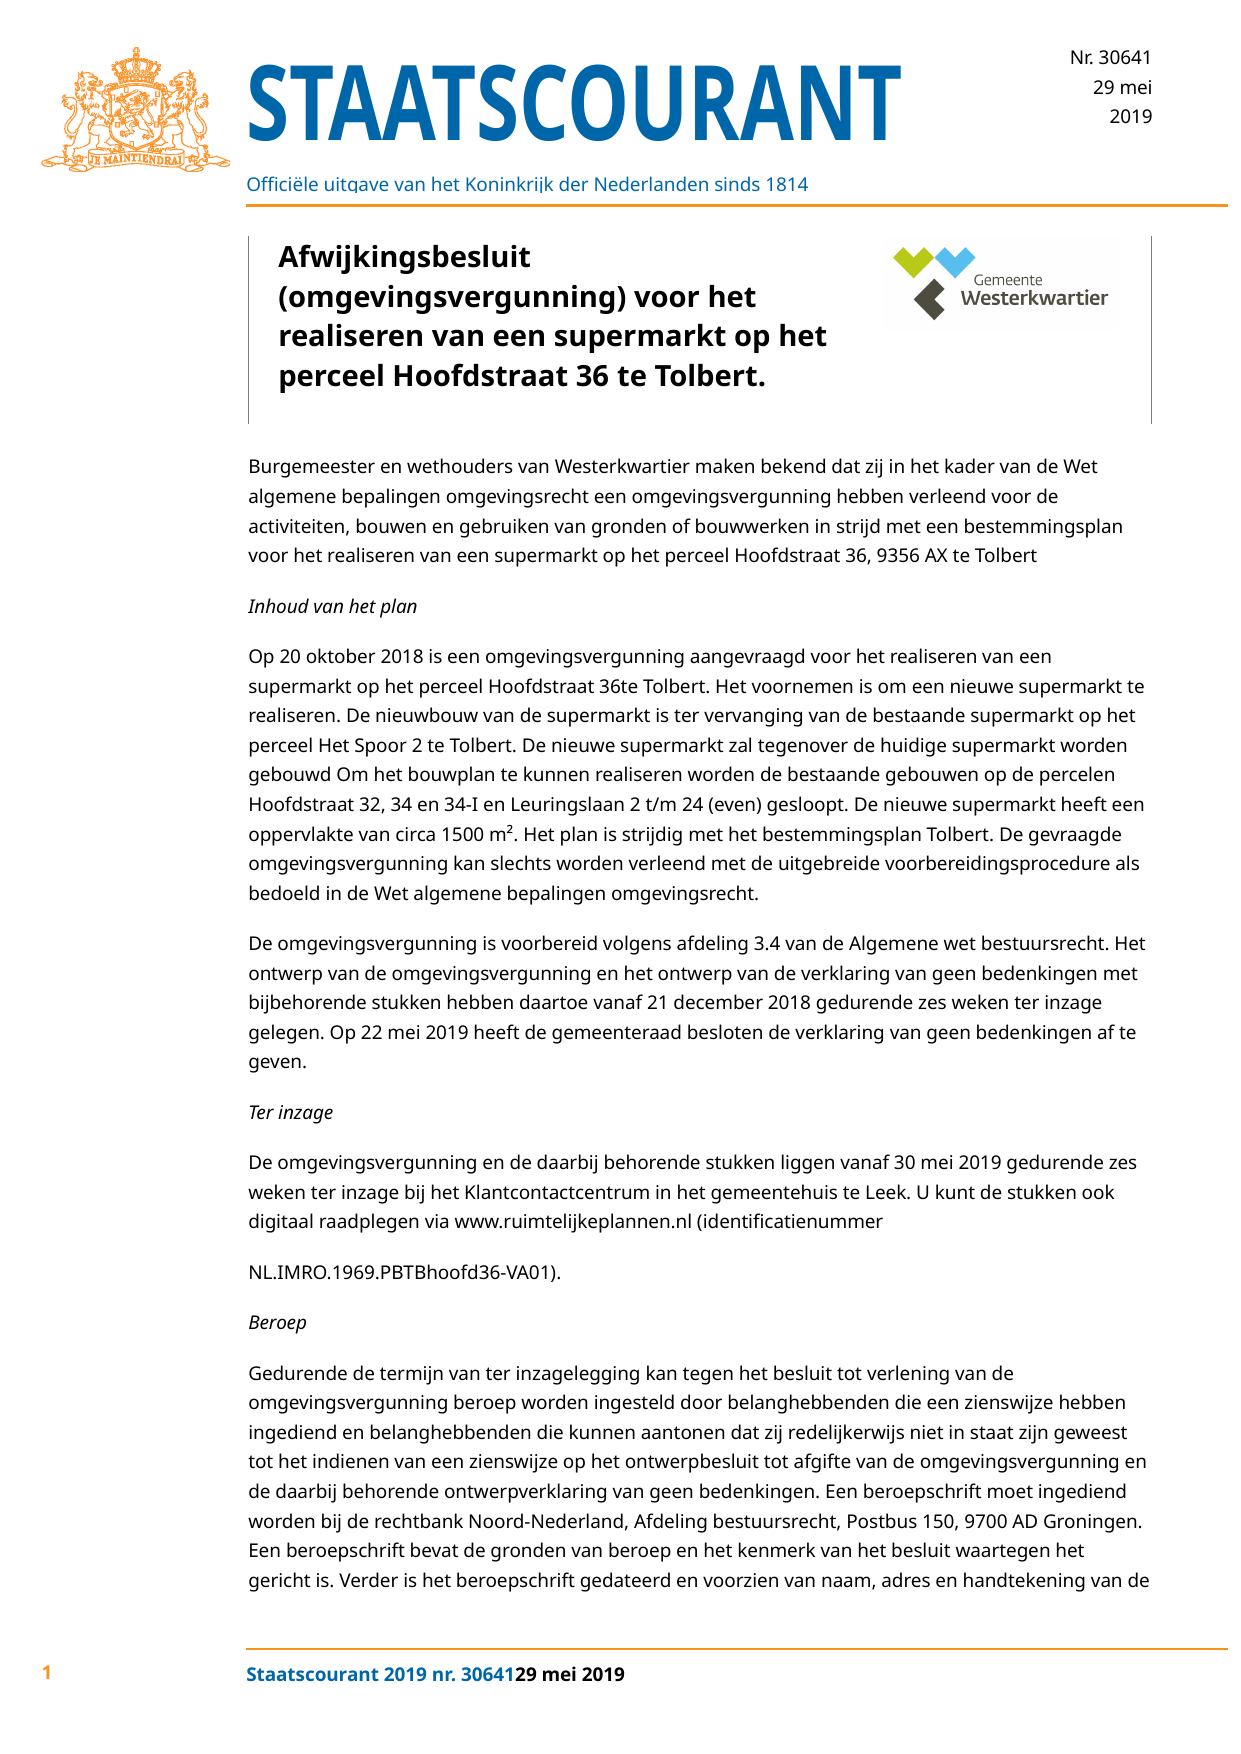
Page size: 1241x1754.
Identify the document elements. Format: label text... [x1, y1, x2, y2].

text NL.IMRO.1969.PBTBhoofd36-VA01). [248, 1259, 1152, 1285]
table_header [850, 236, 1151, 424]
table_header Afwijkingsbesluit (omgevingsvergunning) voor het realiseren van een supermarkt op het perceel Hoofdstraat 36 te Tolbert. [249, 236, 850, 424]
picture [41, 47, 231, 172]
text Beroep [248, 1309, 1152, 1335]
text Ter inzage [248, 1099, 1152, 1125]
text Inhoud van het plan [248, 593, 1152, 618]
text De omgevingsvergunning is voorbereid volgens afdeling 3.4 van de Algemene wet bestuursrecht. Het ontwerp van de omgevingsvergunning en het ontwerp van de verklaring van geen bedenkingen met bijbehorende stukken hebben daartoe vanaf 21 december 2018 gedurende zes weken ter inzage gelegen. Op 22 mei 2019 heeft de gemeenteraad besloten de verklaring van geen bedenkingen af te geven. [248, 930, 1152, 1074]
text Burgemeester en wethouders van Westerkwartier maken bekend dat zij in het kader van de Wet algemene bepalingen omgevingsrecht een omgevingsvergunning hebben verleend voor de activiteiten, bouwen en gebruiken van gronden of bouwwerken in strijd met een bestemmingsplan voor het realiseren van een supermarkt op het perceel Hoofdstraat 36, 9356 AX te Tolbert [248, 454, 1152, 568]
text De omgevingsvergunning en de daarbij behorende stukken liggen vanaf 30 mei 2019 gedurende zes weken ter inzage bij het Klantcontactcentrum in het gemeentehuis te Leek. U kunt de stukken ook digitaal raadplegen via www.ruimtelijkeplannen.nl (identificatienummer [248, 1149, 1152, 1234]
text Gedurende de termijn van ter inzagelegging kan tegen het besluit tot verlening van de omgevingsvergunning beroep worden ingesteld door belanghebbenden die een zienswijze hebben ingediend en belanghebbenden die kunnen aantonen dat zij redelijkerwijs niet in staat zijn geweest tot het indienen van een zienswijze op het ontwerpbesluit tot afgifte van de omgevingsvergunning en de daarbij behorende ontwerpverklaring van geen bedenkingen. Een beroepschrift moet ingediend worden bij de rechtbank Noord-Nederland, Afdeling bestuursrecht, Postbus 150, 9700 AD Groningen. Een beroepschrift bevat de gronden van beroep en het kenmerk van het besluit waartegen het gericht is. Verder is het beroepschrift gedateerd en voorzien van naam, adres en handtekening van de [248, 1360, 1152, 1593]
text Op 20 oktober 2018 is een omgevingsvergunning aangevraagd voor het realiseren van een supermarkt op het perceel Hoofdstraat 36te Tolbert. Het voornemen is om een nieuwe supermarkt te realiseren. De nieuwbouw van de supermarkt is ter vervanging van de bestaande supermarkt op het perceel Het Spoor 2 te Tolbert. De nieuwe supermarkt zal tegenover de huidige supermarkt worden gebouwd Om het bouwplan te kunnen realiseren worden de bestaande gebouwen op de percelen Hoofdstraat 32, 34 en 34-I en Leuringslaan 2 t/m 24 (even) gesloopt. De nieuwe supermarkt heeft een oppervlakte van circa 1500 m². Het plan is strijdig met het bestemmingsplan Tolbert. De gevraagde omgevingsvergunning kan slechts worden verleend met de uitgebreide voorbereidingsprocedure als bedoeld in de Wet algemene bepalingen omgevingsrecht. [248, 643, 1152, 906]
picture [882, 236, 1119, 331]
